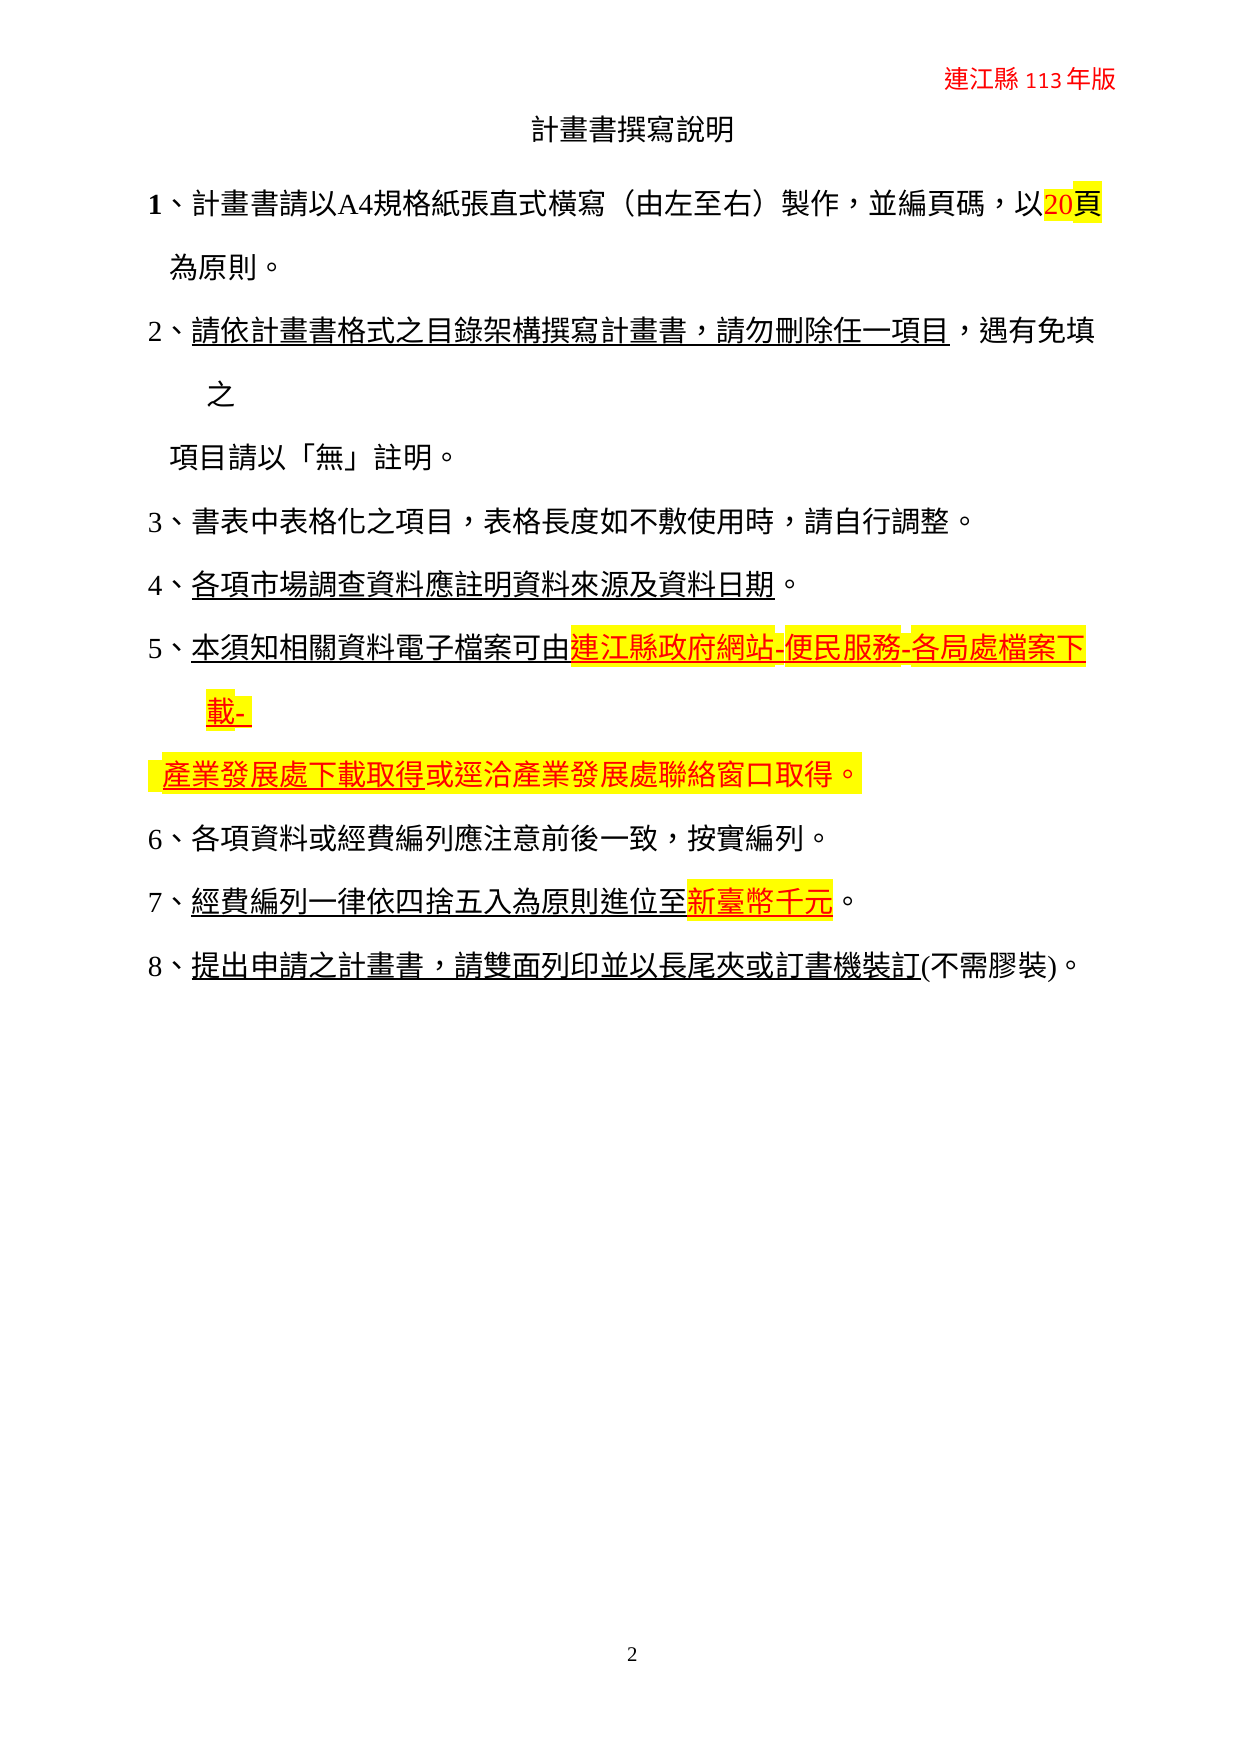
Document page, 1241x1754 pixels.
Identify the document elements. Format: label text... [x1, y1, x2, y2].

text 4、各項市場調查資料應註明資料來源及資料日期。 [148, 562, 1116, 604]
text 8、提出申請之計畫書，請雙面列印並以長尾夾或訂書機裝訂(不需膠裝)。 [148, 942, 1116, 984]
text 產業發展處下載取得或逕洽產業發展處聯絡窗口取得。 [148, 752, 1116, 794]
text 6、各項資料或經費編列應注意前後一致，按實編列。 [148, 815, 1116, 858]
text 5、本須知相關資料電子檔案可由連江縣政府網站-便民服務-各局處檔案下載- [148, 625, 1116, 731]
text 為原則。 [148, 244, 1116, 287]
text 7、經費編列一律依四捨五入為原則進位至新臺幣千元。 [148, 879, 1116, 921]
text 項目請以「無」註明。 [148, 435, 1116, 477]
text 3、書表中表格化之項目，表格長度如不敷使用時，請自行調整。 [148, 498, 1116, 540]
text 2、請依計畫書格式之目錄架構撰寫計畫書，請勿刪除任一項目，遇有免填之 [148, 308, 1116, 413]
text 計畫書撰寫說明 [148, 106, 1116, 149]
text 1、計畫書請以A4規格紙張直式橫寫（由左至右）製作，並編頁碼，以20頁 [148, 181, 1116, 223]
